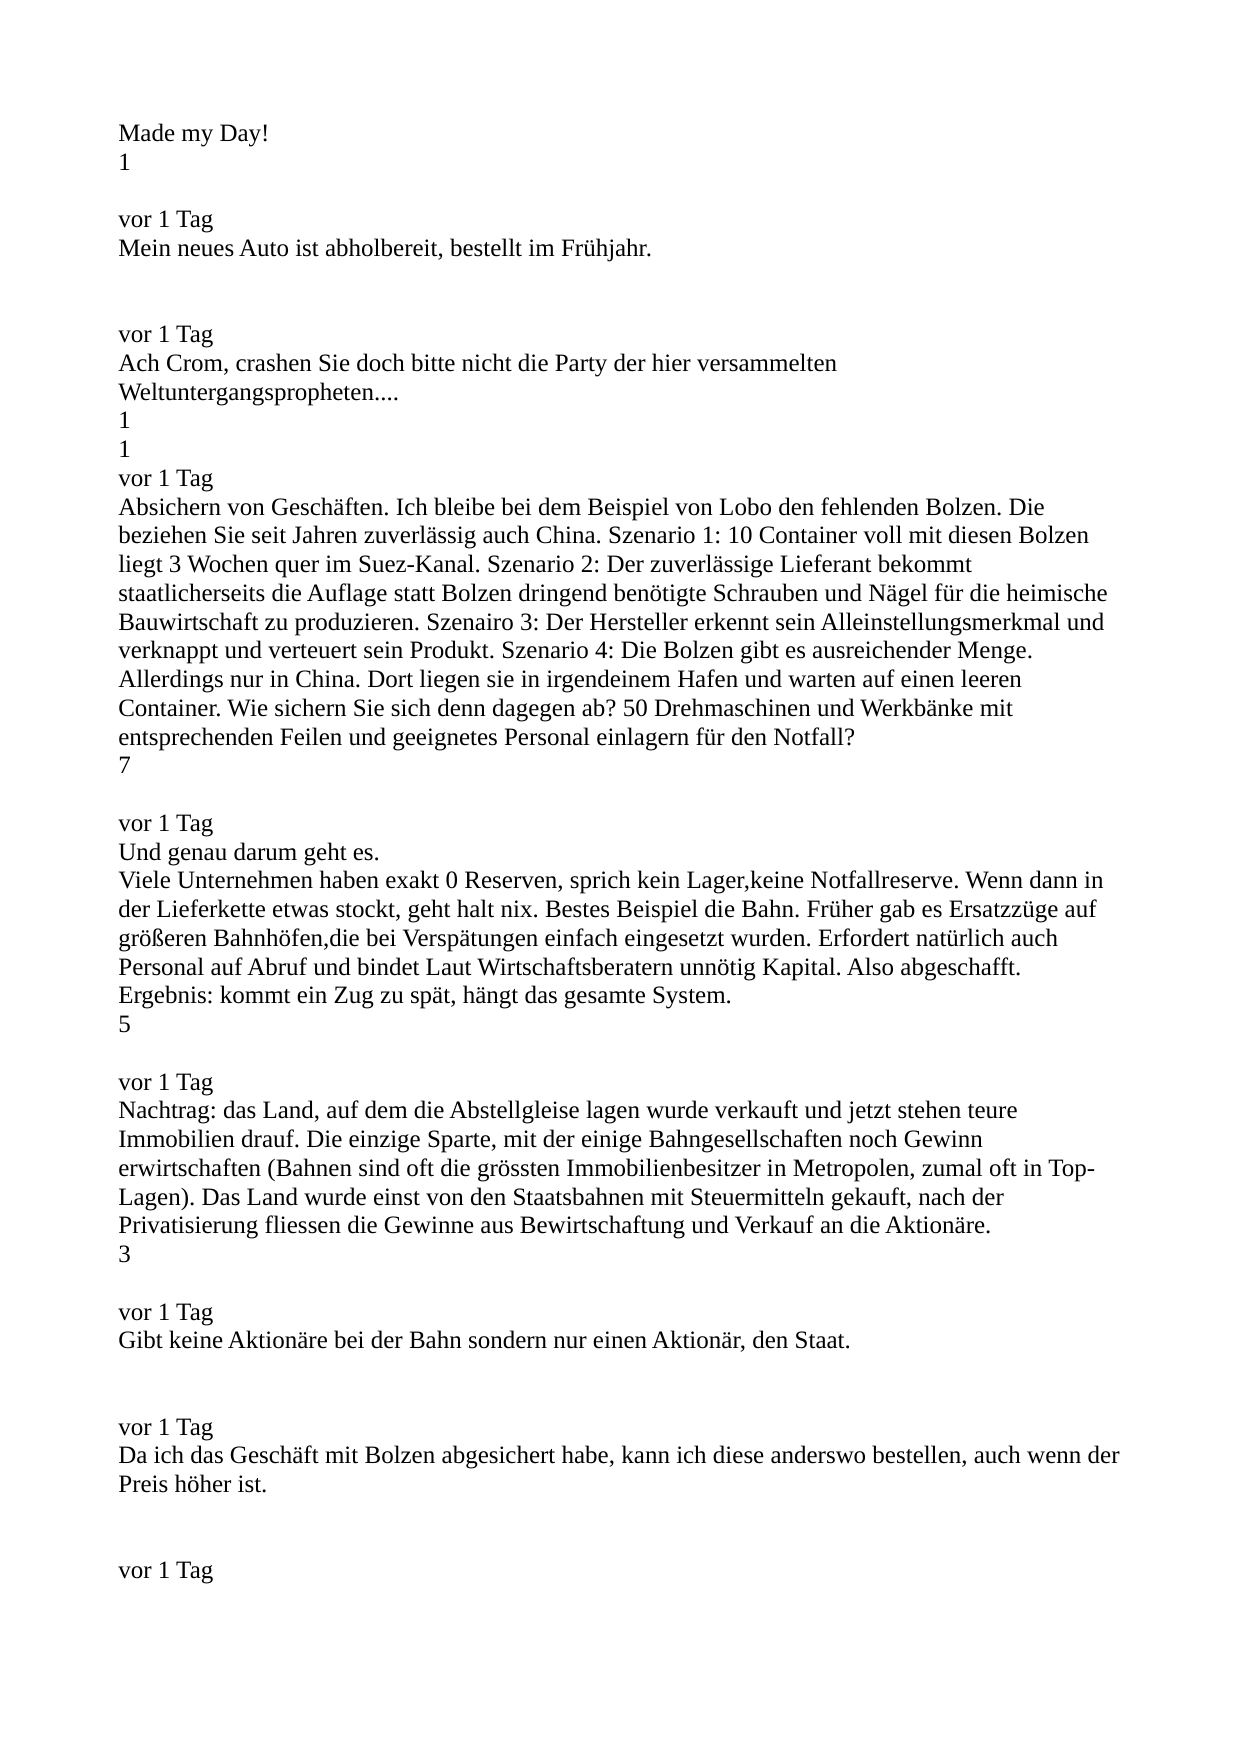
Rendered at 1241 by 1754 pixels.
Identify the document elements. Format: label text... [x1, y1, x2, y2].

text vor 1 Tag [118, 1412, 1122, 1441]
text vor 1 Tag [118, 204, 1122, 233]
text Made my Day! [118, 118, 1122, 147]
text Absichern von Geschäften. Ich bleibe bei dem Beispiel von Lobo den fehlenden Bolzen. Die beziehen Sie seit Jahren zuverlässig auch China. Szenario 1: 10 Container voll mit diesen Bolzen liegt 3 Wochen quer im Suez-Kanal. Szenario 2: Der zuverlässige Lieferant bekommt staatlicherseits die Auflage statt Bolzen dringend benötigte Schrauben und Nägel für die heimische Bauwirtschaft zu produzieren. Szenairo 3: Der Hersteller erkennt sein Alleinstellungsmerkmal und verknappt und verteuert sein Produkt. Szenario 4: Die Bolzen gibt es ausreichender Menge. Allerdings nur in China. Dort liegen sie in irgendeinem Hafen und warten auf einen leeren Container. Wie sichern Sie sich denn dagegen ab? 50 Drehmaschinen und Werkbänke mit entsprechenden Feilen und geeignetes Personal einlagern für den Notfall? [118, 492, 1122, 751]
text vor 1 Tag [118, 1556, 1122, 1584]
text 1 [118, 406, 1122, 434]
text Und genau darum geht es. [118, 837, 1122, 866]
text vor 1 Tag [118, 1297, 1122, 1326]
text vor 1 Tag [118, 1067, 1122, 1096]
text vor 1 Tag [118, 808, 1122, 837]
text Da ich das Geschäft mit Bolzen abgesichert habe, kann ich diese anderswo bestellen, auch wenn der Preis höher ist. [118, 1441, 1122, 1498]
text Mein neues Auto ist abholbereit, bestellt im Frühjahr. [118, 233, 1122, 262]
text vor 1 Tag [118, 319, 1122, 348]
text 3 [118, 1239, 1122, 1268]
text 1 [118, 147, 1122, 176]
text 1 [118, 434, 1122, 463]
text Viele Unternehmen haben exakt 0 Reserven, sprich kein Lager,keine Notfallreserve. Wenn dann in der Lieferkette etwas stockt, geht halt nix. Bestes Beispiel die Bahn. Früher gab es Ersatzzüge auf größeren Bahnhöfen,die bei Verspätungen einfach eingesetzt wurden. Erfordert natürlich auch Personal auf Abruf und bindet Laut Wirtschaftsberatern unnötig Kapital. Also abgeschafft. Ergebnis: kommt ein Zug zu spät, hängt das gesamte System. [118, 866, 1122, 1009]
text vor 1 Tag [118, 463, 1122, 492]
text Nachtrag: das Land, auf dem die Abstellgleise lagen wurde verkauft und jetzt stehen teure Immobilien drauf. Die einzige Sparte, mit der einige Bahngesellschaften noch Gewinn erwirtschaften (Bahnen sind oft die grössten Immobilienbesitzer in Metropolen, zumal oft in Top-Lagen). Das Land wurde einst von den Staatsbahnen mit Steuermitteln gekauft, nach der Privatisierung fliessen die Gewinne aus Bewirtschaftung und Verkauf an die Aktionäre. [118, 1096, 1122, 1239]
text 5 [118, 1009, 1122, 1038]
text Ach Crom, crashen Sie doch bitte nicht die Party der hier versammelten Weltuntergangspropheten.... [118, 348, 1122, 406]
text 7 [118, 751, 1122, 779]
text Gibt keine Aktionäre bei der Bahn sondern nur einen Aktionär, den Staat. [118, 1326, 1122, 1354]
